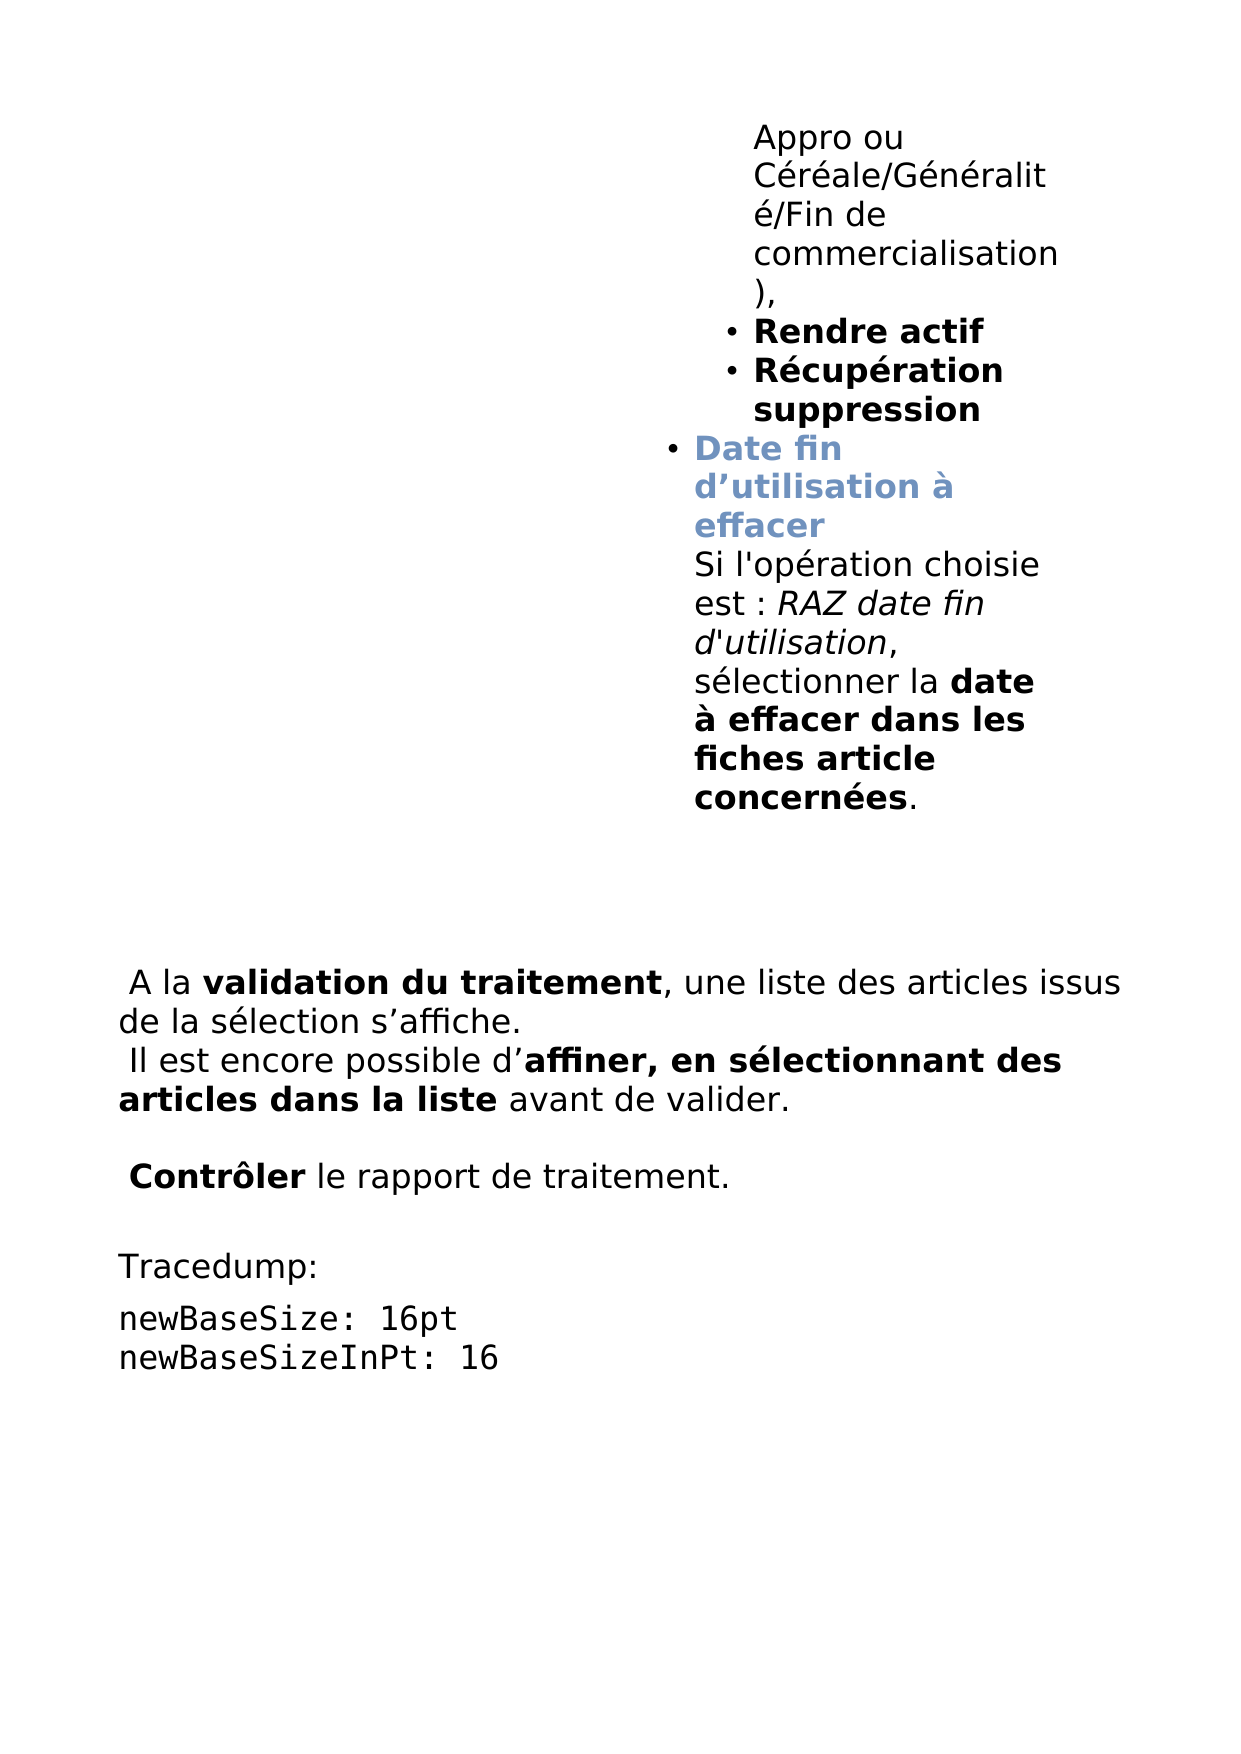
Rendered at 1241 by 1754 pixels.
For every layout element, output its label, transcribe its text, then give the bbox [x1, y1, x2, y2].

table_header [138, 118, 620, 847]
table_header Appro ou Céréale/Généralité/Fin de commercialisation), Rendre actif Récupération suppression Date fin d’utilisation à effacer Si l'opération choisie est : RAZ date fin d'utilisation, sélectionner la date à effacer dans les fiches article concernées. [620, 118, 1102, 847]
text newBaseSize: 16pt newBaseSizeInPt: 16 [118, 1299, 1122, 1377]
text Tracedump: [118, 1209, 1122, 1287]
text A la validation du traitement, une liste des articles issus de la sélection s’affiche. Il est encore possible d’affiner, en sélectionnant des articles dans la liste avant de valider. Contrôler le rapport de traitement. [118, 847, 1122, 1197]
